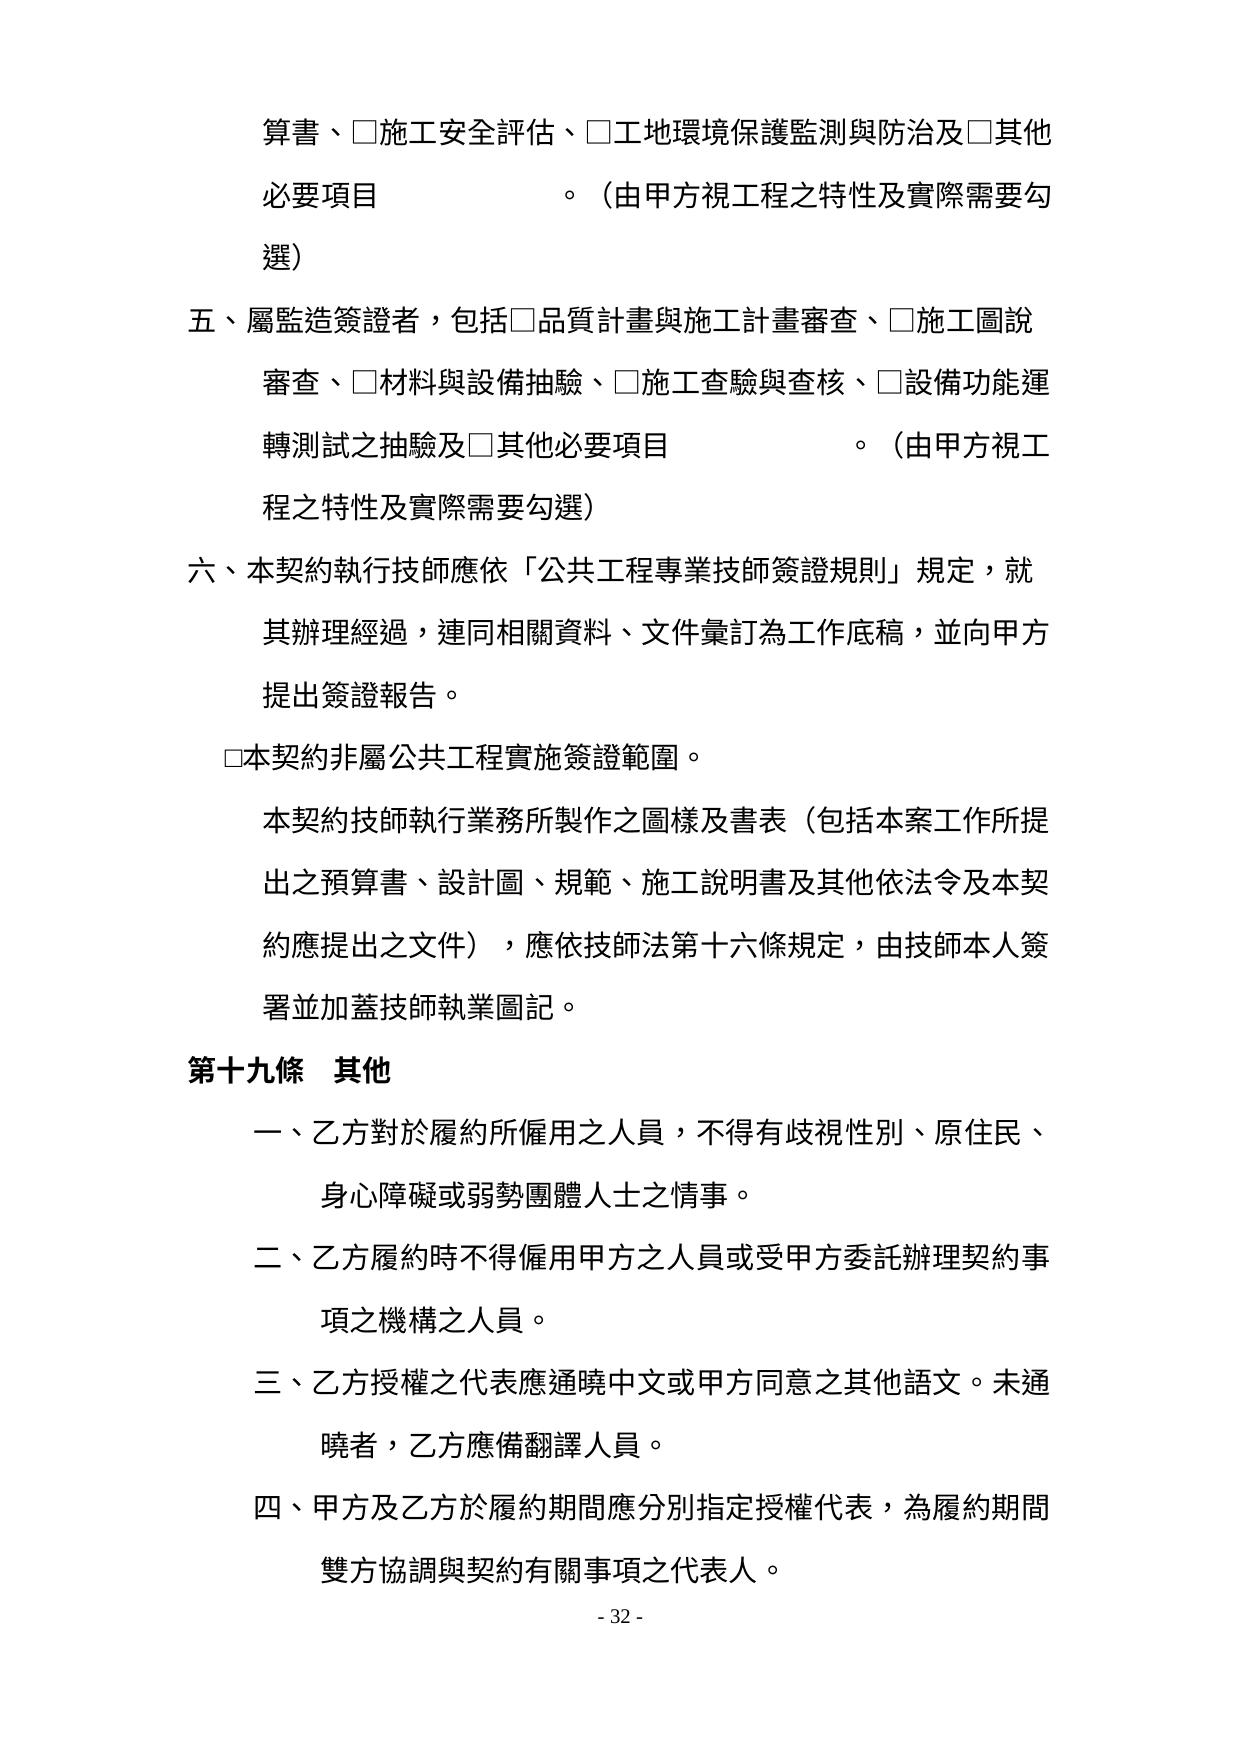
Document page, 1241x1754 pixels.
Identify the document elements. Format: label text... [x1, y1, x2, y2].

list 乙方履約時不得僱用甲方之人員或受甲方委託辦理契約事項之機構之人員。 [253, 1214, 1053, 1339]
list 算書、□施工安全評估、□工地環境保護監測與防治及□其他必要項目 。（由甲方視工程之特性及實際需要勾選） [187, 89, 1053, 277]
text 本契約技師執行業務所製作之圖樣及書表（包括本案工作所提出之預算書、設計圖、規範、施工說明書及其他依法令及本契約應提出之文件），應依技師法第十六條規定，由技師本人簽署並加蓋技師執業圖記。 [262, 777, 1053, 1027]
list 屬監造簽證者，包括□品質計畫與施工計畫審查、□施工圖說審查、□材料與設備抽驗、□施工查驗與查核、□設備功能運轉測試之抽驗及□其他必要項目 。（由甲方視工程之特性及實際需要勾選） [187, 277, 1053, 527]
list 甲方及乙方於履約期間應分別指定授權代表，為履約期間雙方協調與契約有關事項之代表人。 [253, 1464, 1053, 1589]
list 乙方對於履約所僱用之人員，不得有歧視性別、原住民、身心障礙或弱勢團體人士之情事。 [253, 1089, 1053, 1214]
list 本契約執行技師應依「公共工程專業技師簽證規則」規定，就其辦理經過，連同相關資料、文件彙訂為工作底稿，並向甲方提出簽證報告。 [187, 527, 1053, 714]
text 第十九條 其他 [187, 1027, 1053, 1089]
list 乙方授權之代表應通曉中文或甲方同意之其他語文。未通曉者，乙方應備翻譯人員。 [253, 1339, 1053, 1464]
text □本契約非屬公共工程實施簽證範圍。 [216, 714, 1053, 777]
